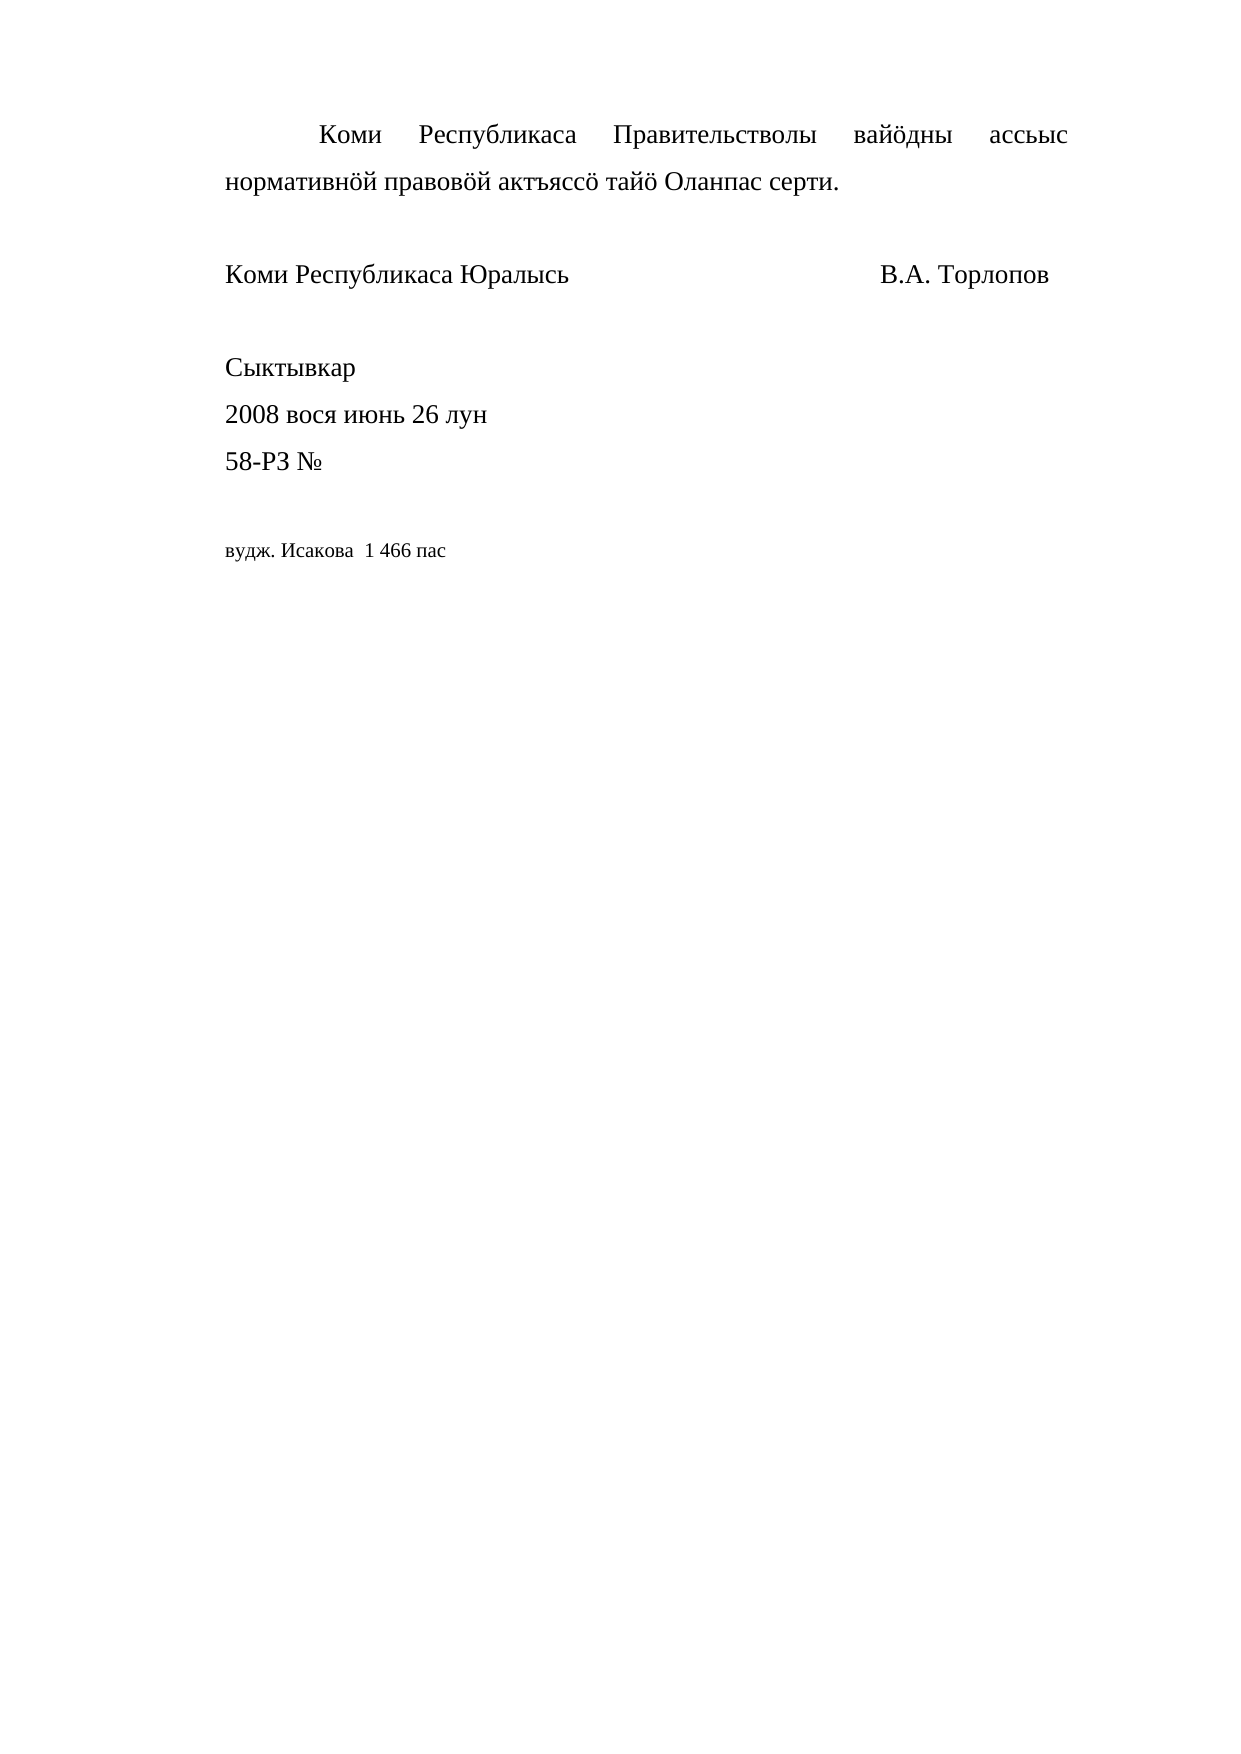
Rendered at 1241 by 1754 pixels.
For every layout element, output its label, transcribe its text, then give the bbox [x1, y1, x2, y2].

text Коми Республикаса Правительстволы вайöдны ассьыс нормативнöй правовöй актъяссö тайö Оланпас серти. [225, 118, 1069, 196]
text 58-РЗ № [225, 445, 1069, 476]
text Коми Республикаса Юралысь В.А. Торлопов [225, 258, 1069, 289]
text вудж. Исакова 1 466 пас [225, 538, 1069, 562]
text Сыктывкар [225, 351, 1069, 383]
text 2008 вося июнь 26 лун [225, 398, 1069, 429]
